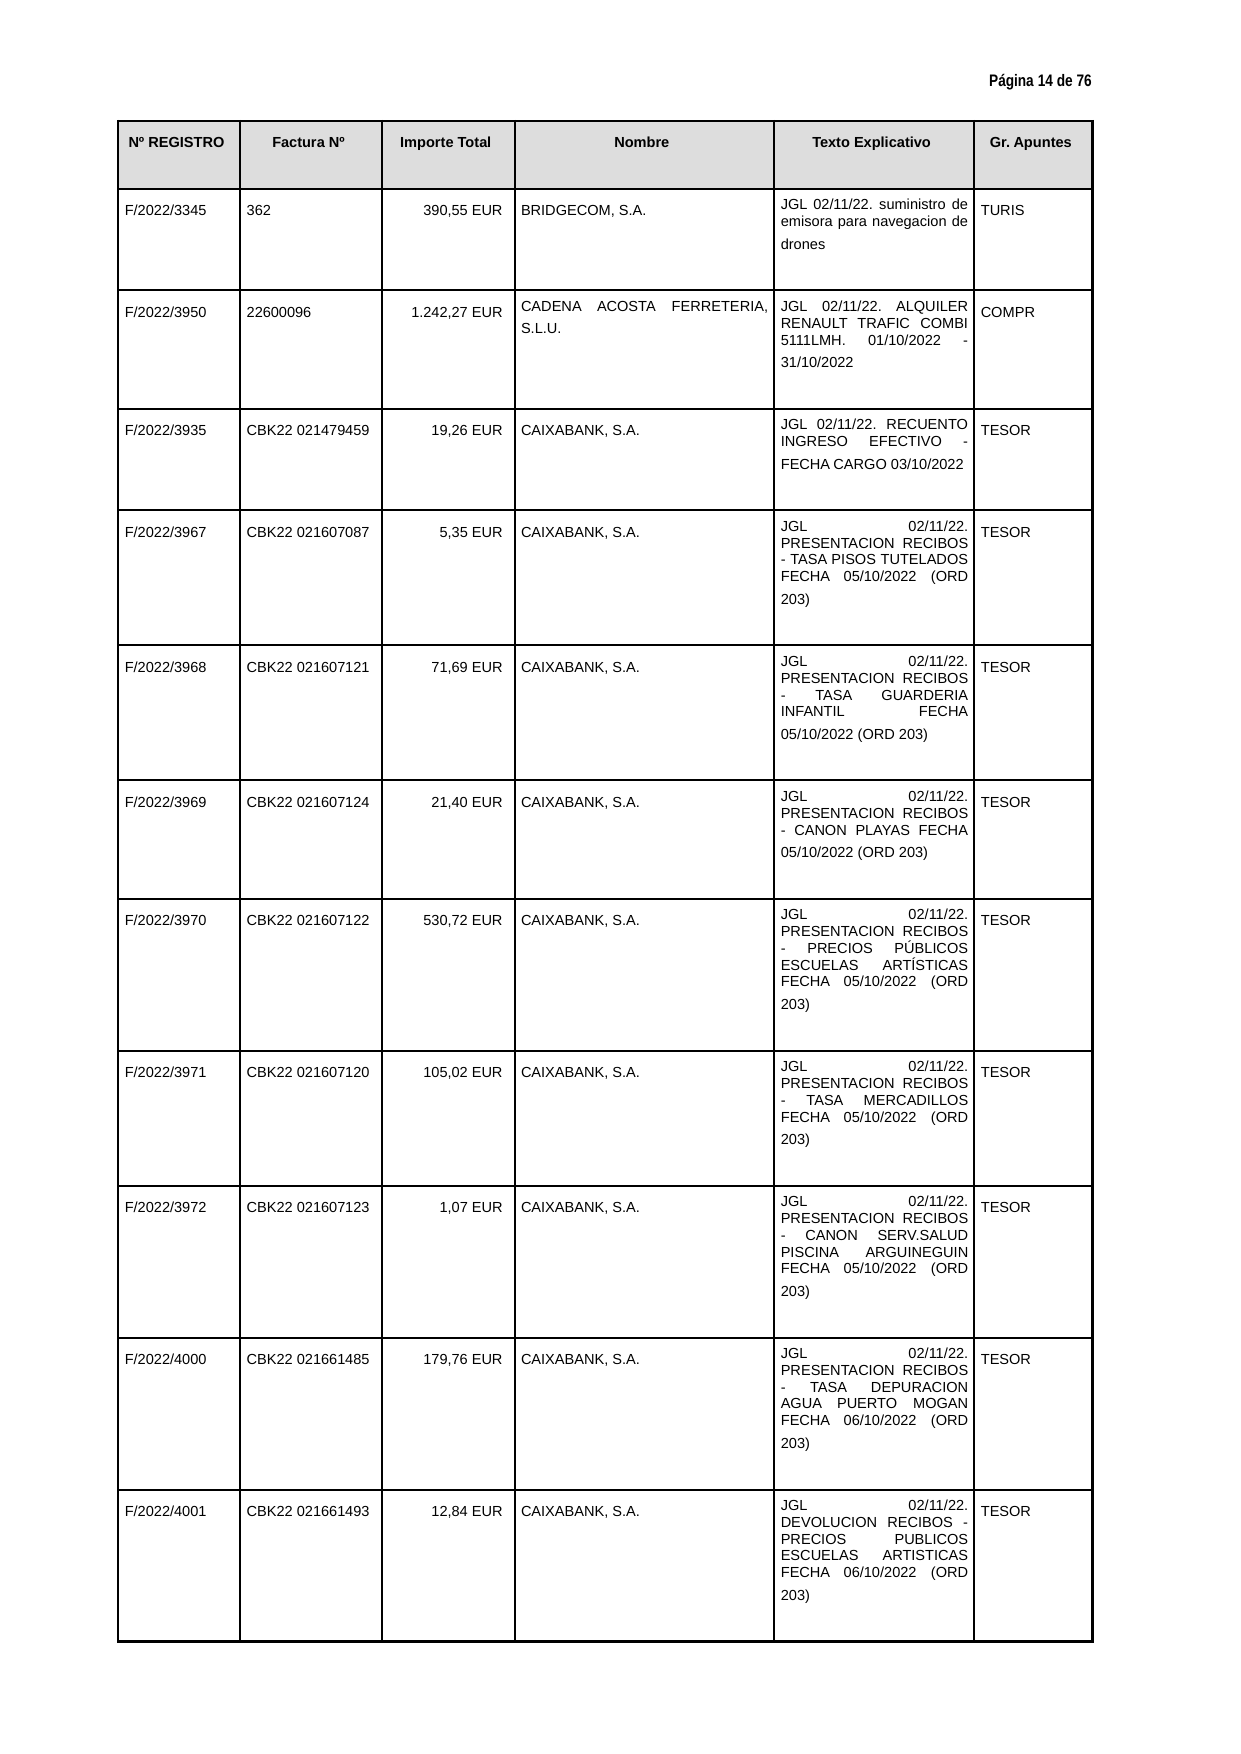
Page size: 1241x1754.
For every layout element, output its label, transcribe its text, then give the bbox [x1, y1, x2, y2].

table_cell 22600096 [241, 291, 381, 408]
table_cell JGL 02/11/22. RECUENTO INGRESO EFECTIVO - FECHA CARGO 03/10/2022 [775, 410, 973, 509]
table_cell F/2022/3969 [119, 781, 239, 898]
table_cell JGL 02/11/22. PRESENTACION RECIBOS - TASA PISOS TUTELADOS FECHA 05/10/2022 (ORD 203) [775, 511, 973, 644]
table_cell 530,72 EUR [383, 900, 514, 1049]
table_cell CBK22 021661485 [241, 1339, 381, 1488]
table_cell 12,84 EUR [383, 1491, 514, 1640]
table_cell 1,07 EUR [383, 1187, 514, 1337]
table_cell TESOR [975, 511, 1091, 644]
table_cell F/2022/3935 [119, 410, 239, 509]
table_cell F/2022/3950 [119, 291, 239, 408]
table_cell CBK22 021607087 [241, 511, 381, 644]
table_cell JGL 02/11/22. PRESENTACION RECIBOS - CANON SERV.SALUD PISCINA ARGUINEGUIN FECHA 05/10/2022 (ORD 203) [775, 1187, 973, 1337]
table_cell JGL 02/11/22. PRESENTACION RECIBOS - TASA GUARDERIA INFANTIL FECHA 05/10/2022 (ORD 203) [775, 646, 973, 779]
table_header Factura Nº [241, 122, 381, 188]
table_cell JGL 02/11/22. ALQUILER RENAULT TRAFIC COMBI 5111LMH. 01/10/2022 - 31/10/2022 [775, 291, 973, 408]
table_cell CAIXABANK, S.A. [516, 1187, 773, 1337]
table_cell F/2022/3345 [119, 190, 239, 289]
table_cell CAIXABANK, S.A. [516, 1052, 773, 1185]
table_cell 362 [241, 190, 381, 289]
table_cell CAIXABANK, S.A. [516, 511, 773, 644]
table_cell TESOR [975, 1339, 1091, 1488]
table_cell CBK22 021607120 [241, 1052, 381, 1185]
table_cell TESOR [975, 1187, 1091, 1337]
table_cell F/2022/3968 [119, 646, 239, 779]
table_cell CAIXABANK, S.A. [516, 1339, 773, 1488]
table_cell JGL 02/11/22. PRESENTACION RECIBOS - CANON PLAYAS FECHA 05/10/2022 (ORD 203) [775, 781, 973, 898]
table_cell TESOR [975, 1052, 1091, 1185]
table_cell TURIS [975, 190, 1091, 289]
table_cell TESOR [975, 900, 1091, 1049]
table_cell F/2022/3972 [119, 1187, 239, 1337]
table_cell CBK22 021607121 [241, 646, 381, 779]
table_cell 179,76 EUR [383, 1339, 514, 1488]
table_cell CAIXABANK, S.A. [516, 1491, 773, 1640]
table_cell TESOR [975, 410, 1091, 509]
table_cell CAIXABANK, S.A. [516, 410, 773, 509]
table_header Texto Explicativo [775, 122, 973, 188]
table_cell CAIXABANK, S.A. [516, 900, 773, 1049]
table_cell 71,69 EUR [383, 646, 514, 779]
table_header Nombre [516, 122, 773, 188]
table_cell TESOR [975, 1491, 1091, 1640]
table_cell JGL 02/11/22. DEVOLUCION RECIBOS - PRECIOS PUBLICOS ESCUELAS ARTISTICAS FECHA 06/10/2022 (ORD 203) [775, 1491, 973, 1640]
table_cell CBK22 021607123 [241, 1187, 381, 1337]
table_header Gr. Apuntes [975, 122, 1091, 188]
table_cell JGL 02/11/22. PRESENTACION RECIBOS - TASA MERCADILLOS FECHA 05/10/2022 (ORD 203) [775, 1052, 973, 1185]
table_cell TESOR [975, 646, 1091, 779]
table_cell JGL 02/11/22. PRESENTACION RECIBOS - PRECIOS PÚBLICOS ESCUELAS ARTÍSTICAS FECHA 05/10/2022 (ORD 203) [775, 900, 973, 1049]
table_cell CBK22 021607122 [241, 900, 381, 1049]
table_cell F/2022/3967 [119, 511, 239, 644]
table_cell F/2022/4001 [119, 1491, 239, 1640]
table_cell CBK22 021479459 [241, 410, 381, 509]
table_cell CAIXABANK, S.A. [516, 646, 773, 779]
table_cell F/2022/3970 [119, 900, 239, 1049]
table_cell TESOR [975, 781, 1091, 898]
table_cell F/2022/3971 [119, 1052, 239, 1185]
table_cell CAIXABANK, S.A. [516, 781, 773, 898]
table_cell CBK22 021661493 [241, 1491, 381, 1640]
table_cell F/2022/4000 [119, 1339, 239, 1488]
table_cell 19,26 EUR [383, 410, 514, 509]
table_cell 21,40 EUR [383, 781, 514, 898]
table_cell 390,55 EUR [383, 190, 514, 289]
table_header Nº REGISTRO [119, 122, 239, 188]
table_cell JGL 02/11/22. PRESENTACION RECIBOS - TASA DEPURACION AGUA PUERTO MOGAN FECHA 06/10/2022 (ORD 203) [775, 1339, 973, 1488]
table_cell 105,02 EUR [383, 1052, 514, 1185]
table_cell 5,35 EUR [383, 511, 514, 644]
table_header Importe Total [383, 122, 514, 188]
table_cell JGL 02/11/22. suministro de emisora para navegacion de drones [775, 190, 973, 289]
table_cell 1.242,27 EUR [383, 291, 514, 408]
table_cell CADENA ACOSTA FERRETERIA, S.L.U. [516, 291, 773, 408]
table_cell COMPR [975, 291, 1091, 408]
table_cell CBK22 021607124 [241, 781, 381, 898]
table_cell BRIDGECOM, S.A. [516, 190, 773, 289]
